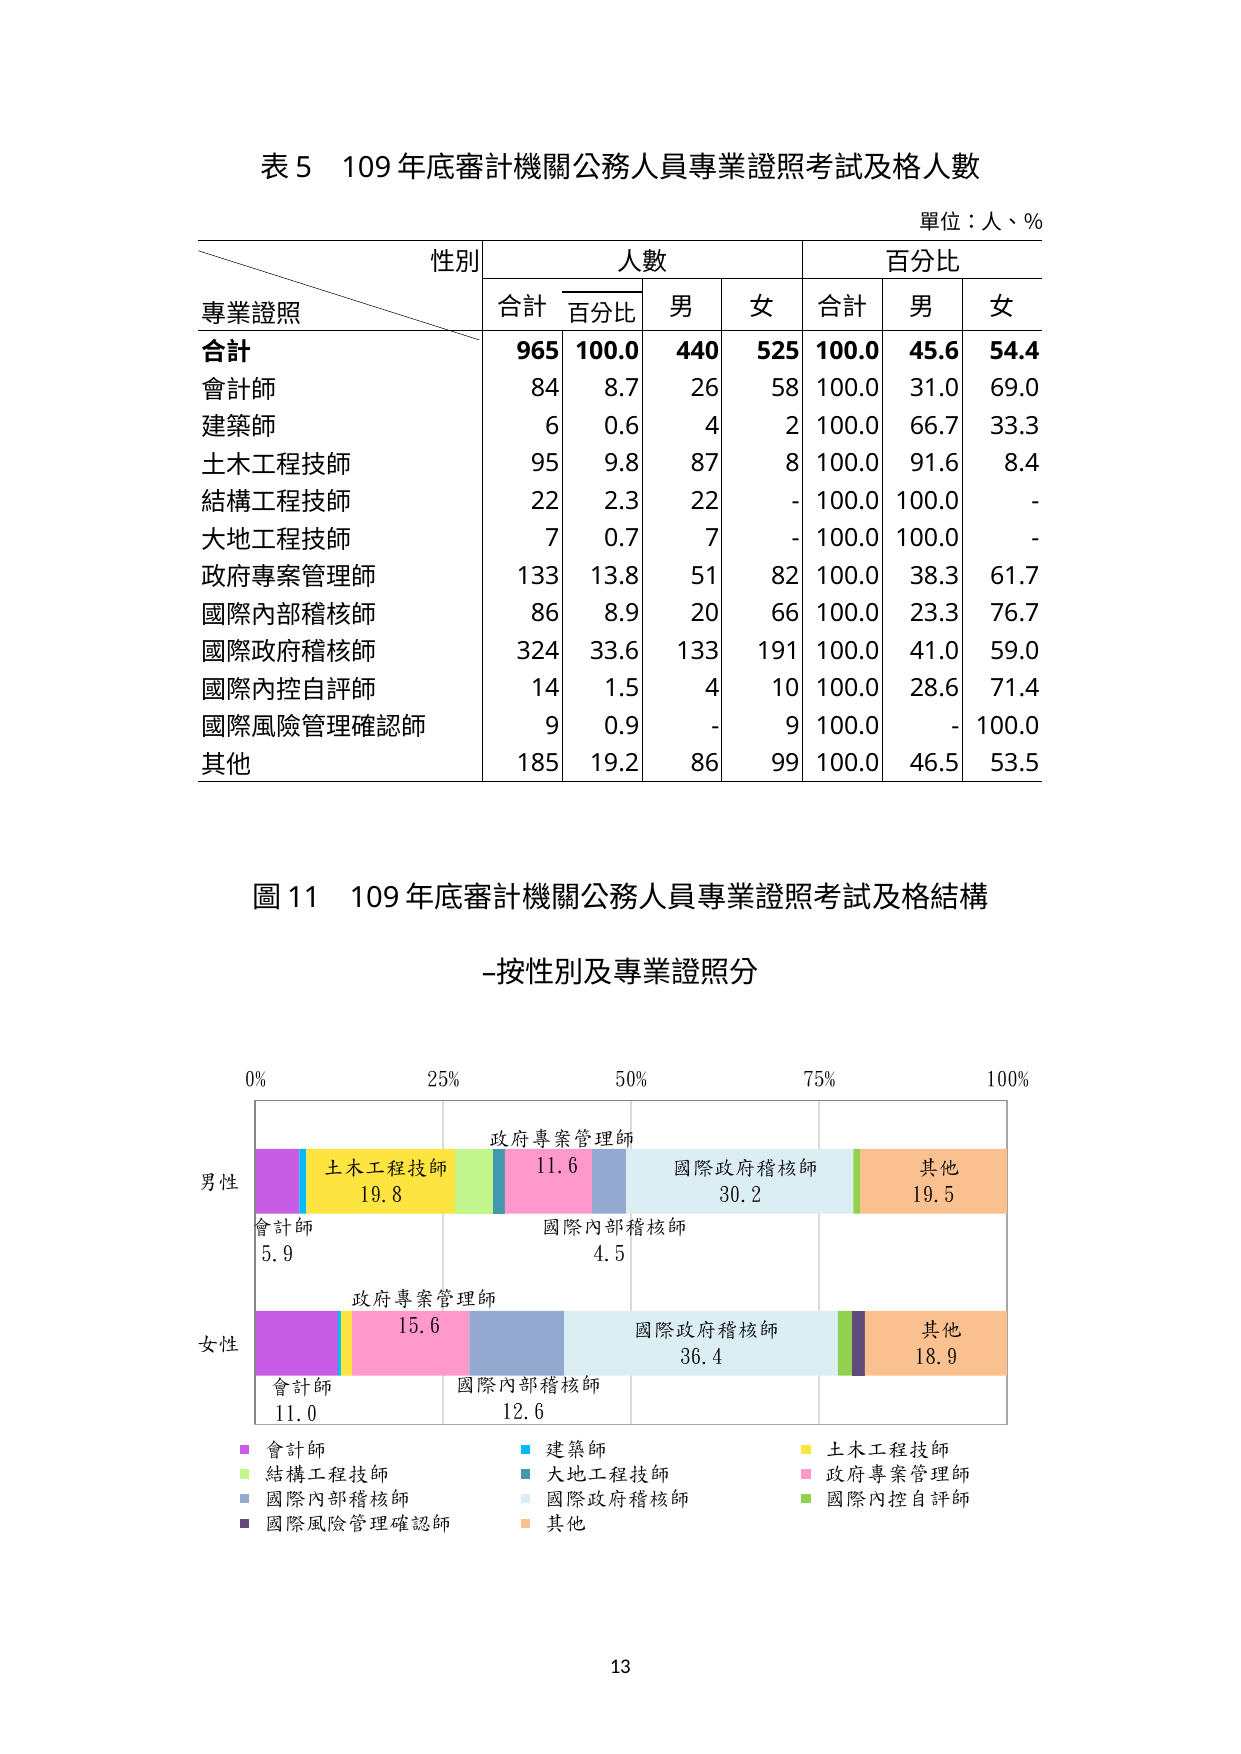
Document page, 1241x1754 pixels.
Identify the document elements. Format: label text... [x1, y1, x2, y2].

table_cell 133 [483, 556, 562, 593]
table_cell 41.0 [883, 631, 962, 668]
table_cell 1.5 [563, 669, 642, 706]
table_cell 8.4 [963, 444, 1042, 481]
table_cell 100.0 [803, 481, 882, 518]
table_cell 95 [483, 444, 562, 481]
table_cell 26 [643, 369, 721, 406]
table_cell 100.0 [563, 331, 642, 368]
table_cell 土木工程技師 [198, 444, 482, 481]
table_cell 965 [483, 331, 562, 368]
table_cell 國際政府稽核師 [198, 631, 482, 668]
table_cell 8 [722, 444, 802, 481]
table_cell 9 [722, 706, 802, 743]
table_cell [289, 278, 482, 291]
table_header 人數 [483, 241, 802, 278]
table_cell 87 [643, 444, 721, 481]
table_cell 69.0 [963, 369, 1042, 406]
table_cell 100.0 [803, 556, 882, 593]
table_cell 男 [643, 279, 721, 330]
table_cell - [963, 519, 1042, 556]
table_cell [198, 278, 321, 291]
table_cell 100.0 [803, 406, 882, 443]
table_header 性別 [198, 241, 482, 278]
table_cell - [963, 481, 1042, 518]
table_cell 100.0 [963, 706, 1042, 743]
table_cell 324 [483, 631, 562, 668]
table_cell 7 [483, 519, 562, 556]
table_cell 38.3 [883, 556, 962, 593]
table_cell [562, 279, 642, 291]
table_cell 100.0 [803, 519, 882, 556]
table_cell 國際內控自評師 [198, 669, 482, 706]
text 單位：人、％ [187, 202, 1044, 239]
table_cell 男 [883, 279, 962, 330]
table_cell 專業證照 [198, 291, 443, 330]
table_cell - [722, 519, 802, 556]
table_cell 女 [722, 279, 802, 330]
text 圖11 109年底審計機關公務人員專業證照考試及格結構 [187, 857, 1053, 932]
text 表5 109年底審計機關公務人員專業證照考試及格人數 [187, 127, 1053, 202]
table_cell 20 [643, 594, 721, 631]
table_cell 2.3 [563, 481, 642, 518]
table_cell 大地工程技師 [198, 519, 482, 556]
table_cell 100.0 [883, 519, 962, 556]
table_cell 結構工程技師 [198, 481, 482, 518]
table_cell 22 [643, 481, 721, 518]
table_cell 54.4 [963, 331, 1042, 368]
table_cell 84 [483, 369, 562, 406]
table_cell 91.6 [883, 444, 962, 481]
table_cell 4 [643, 669, 721, 706]
table_cell - [722, 481, 802, 518]
table_cell 會計師 [198, 369, 482, 406]
table_cell 61.7 [963, 556, 1042, 593]
table_cell 100.0 [803, 706, 882, 743]
table_cell 51 [643, 556, 721, 593]
table_cell 71.4 [963, 669, 1042, 706]
table_cell 建築師 [198, 406, 482, 443]
table_cell 100.0 [803, 744, 882, 781]
table_cell 合計 [483, 279, 562, 330]
table_cell 9 [483, 706, 562, 743]
table_cell 8.7 [563, 369, 642, 406]
table_cell 525 [722, 331, 802, 368]
table_cell 合計 [803, 279, 882, 330]
table_cell 國際內部稽核師 [198, 594, 482, 631]
table_cell [330, 291, 482, 330]
table_cell 女 [963, 279, 1042, 330]
table_cell 政府專案管理師 [198, 556, 482, 593]
table_cell 100.0 [803, 669, 882, 706]
table_cell 86 [483, 594, 562, 631]
table_cell - [883, 706, 962, 743]
table_cell 133 [643, 631, 721, 668]
table_cell 其他 [198, 744, 482, 781]
table_cell 國際風險管理確認師 [198, 706, 482, 743]
table_cell 28.6 [883, 669, 962, 706]
table_cell 0.7 [563, 519, 642, 556]
table_cell 19.2 [563, 744, 642, 781]
table_cell 6 [483, 406, 562, 443]
table_cell 10 [722, 669, 802, 706]
table_cell 合計 [198, 331, 482, 368]
table_cell 58 [722, 369, 802, 406]
table_cell 100.0 [803, 631, 882, 668]
table_cell 45.6 [883, 331, 962, 368]
table_cell 185 [483, 744, 562, 781]
table_cell 百分比 [562, 293, 642, 330]
table_cell 59.0 [963, 631, 1042, 668]
table_cell 0.6 [563, 406, 642, 443]
table_cell 66 [722, 594, 802, 631]
table_cell 14 [483, 669, 562, 706]
table_cell 100.0 [803, 444, 882, 481]
table_cell - [643, 706, 721, 743]
table_cell 99 [722, 744, 802, 781]
table_cell 33.6 [563, 631, 642, 668]
table_cell 13.8 [563, 556, 642, 593]
table_cell 66.7 [883, 406, 962, 443]
table_cell 86 [643, 744, 721, 781]
table_cell 82 [722, 556, 802, 593]
table_cell 76.7 [963, 594, 1042, 631]
table_cell 9.8 [563, 444, 642, 481]
text –按性別及專業證照分 [187, 932, 1053, 1007]
table_cell 53.5 [963, 744, 1042, 781]
table_cell 100.0 [883, 481, 962, 518]
table_cell 23.3 [883, 594, 962, 631]
table_cell 8.9 [563, 594, 642, 631]
table_cell 22 [483, 481, 562, 518]
table_cell 440 [643, 331, 721, 368]
table_cell 100.0 [803, 369, 882, 406]
table_cell 46.5 [883, 744, 962, 781]
table_cell 100.0 [803, 594, 882, 631]
table_cell 2 [722, 406, 802, 443]
table_cell 7 [643, 519, 721, 556]
table_cell 33.3 [963, 406, 1042, 443]
table_cell 31.0 [883, 369, 962, 406]
table_header 百分比 [803, 241, 1042, 278]
table_cell 100.0 [803, 331, 882, 368]
table_cell 0.9 [563, 706, 642, 743]
table_cell 191 [722, 631, 802, 668]
table_cell 4 [643, 406, 721, 443]
